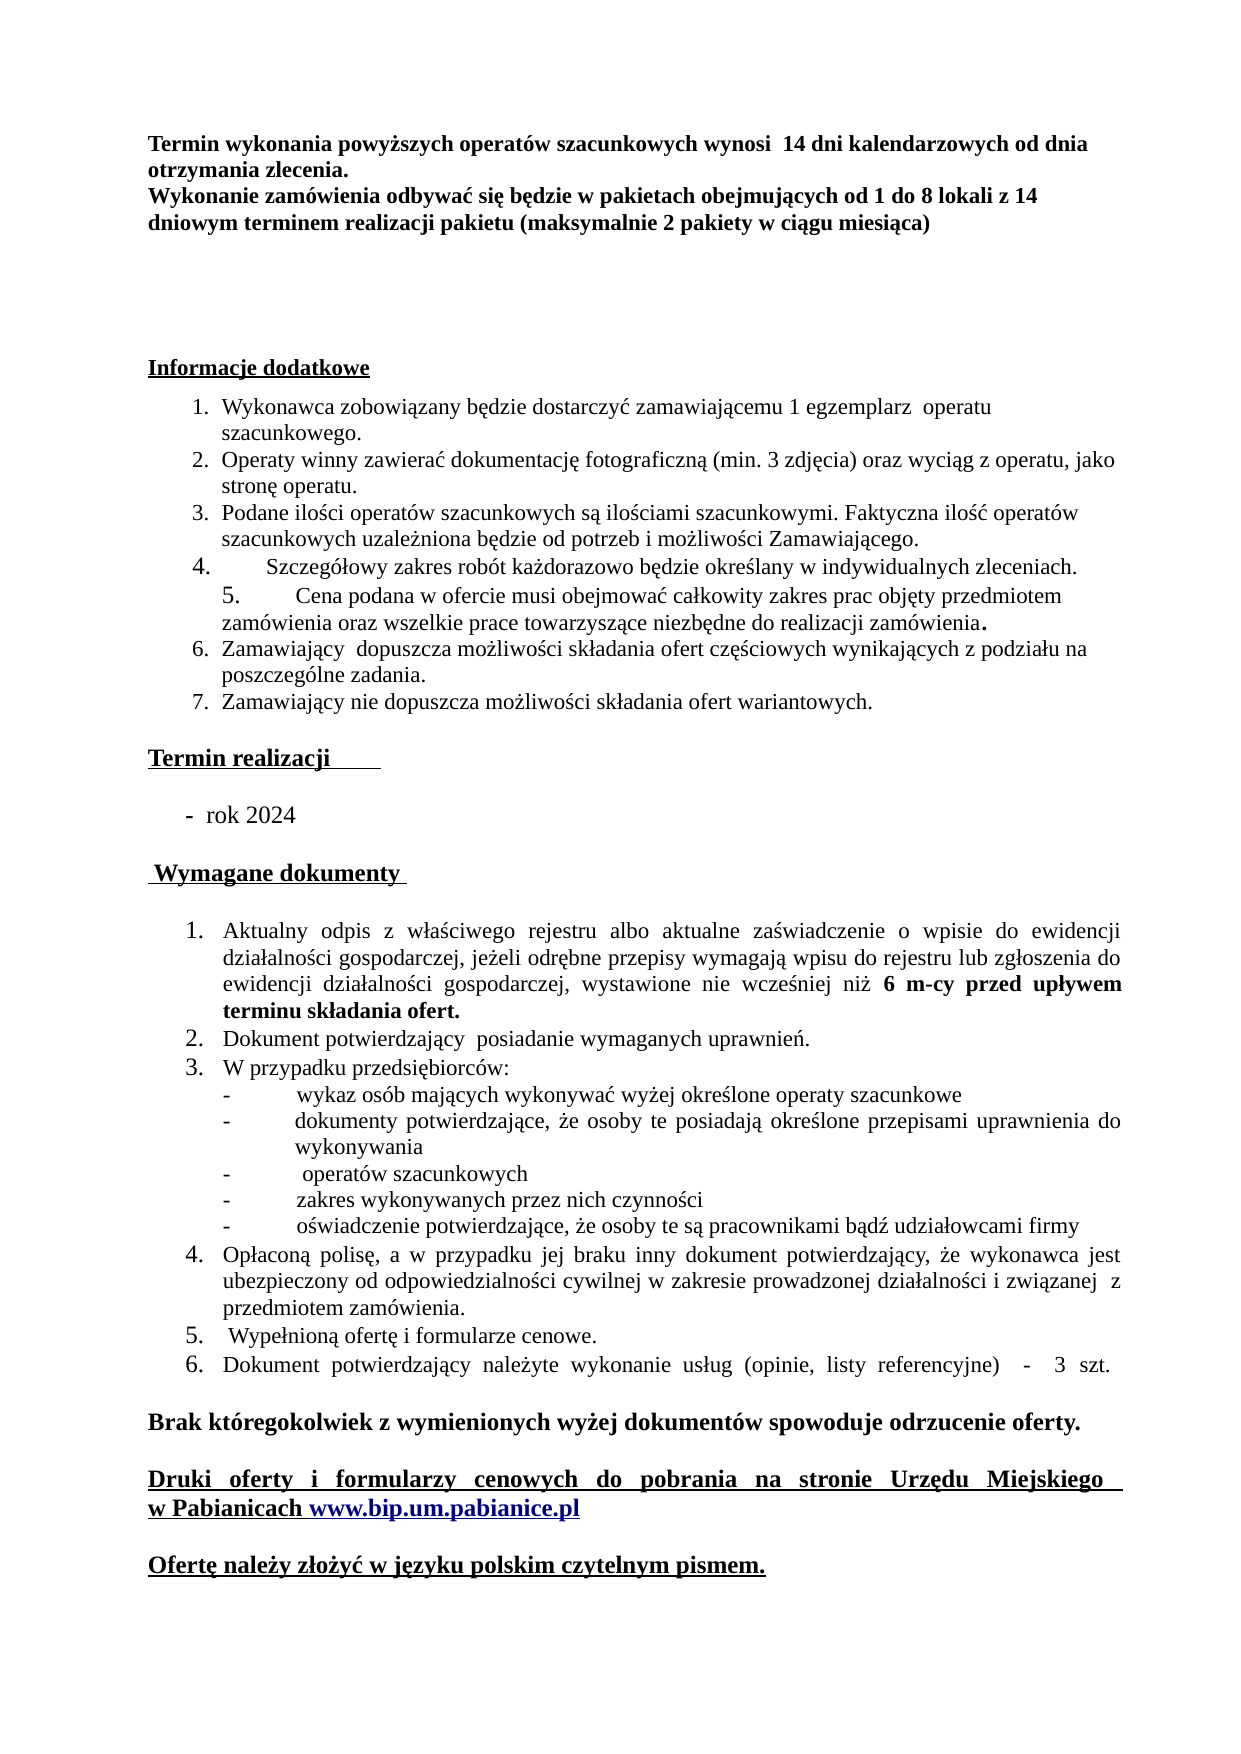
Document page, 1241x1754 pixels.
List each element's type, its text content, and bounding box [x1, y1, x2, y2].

list Operaty winny zawierać dokumentację fotograficzną (min. 3 zdjęcia) oraz wyciąg z operatu, jako stronę operatu. [192, 446, 1122, 498]
list Cena podana w ofercie musi obejmować całkowity zakres prac objęty przedmiotem zamówienia oraz wszelkie prace towarzyszące niezbędne do realizacji zamówienia. [222, 580, 1122, 635]
text - wykaz osób mających wykonywać wyżej określone operaty szacunkowe [223, 1081, 1122, 1107]
text - oświadczenie potwierdzające, że osoby te są pracownikami bądź udziałowcami firmy [223, 1212, 1122, 1239]
list Opłaconą polisę, a w przypadku jej braku inny dokument potwierdzający, że wykonawca jest ubezpieczony od odpowiedzialności cywilnej w zakresie prowadzonej działalności i związanej z przedmiotem zamówienia. [185, 1239, 1122, 1320]
text Ofertę należy złożyć w języku polskim czytelnym pismem. [148, 1550, 1122, 1579]
text - zakres wykonywanych przez nich czynności [223, 1186, 1122, 1212]
text Termin wykonania powyższych operatów szacunkowych wynosi 14 dni kalendarzowych od dnia otrzymania zlecenia. [148, 130, 1122, 182]
list Wypełnioną ofertę i formularze cenowe. [185, 1320, 1122, 1349]
list Dokument potwierdzający należyte wykonanie usług (opinie, listy referencyjne) - 3 szt. [185, 1349, 1122, 1407]
text Informacje dodatkowe [148, 354, 1122, 380]
text Termin realizacji [148, 743, 1122, 772]
text - operatów szacunkowych [223, 1160, 1122, 1186]
text Druki oferty i formularzy cenowych do pobrania na stronie Urzędu Miejskiego [148, 1464, 1122, 1489]
list Aktualny odpis z właściwego rejestru albo aktualne zaświadczenie o wpisie do ewidencji działalności gospodarczej, jeżeli odrębne przepisy wymagają wpisu do rejestru lub zgłoszenia do ewidencji działalności gospodarczej, wystawione nie wcześniej niż 6 m-cy przed upływem terminu składania ofert. [185, 915, 1122, 1023]
text Brak któregokolwiek z wymienionych wyżej dokumentów spowoduje odrzucenie oferty. [148, 1407, 1122, 1435]
list Podane ilości operatów szacunkowych są ilościami szacunkowymi. Faktyczna ilość operatów szacunkowych uzależniona będzie od potrzeb i możliwości Zamawiającego. [192, 498, 1122, 551]
list Zamawiający nie dopuszcza możliwości składania ofert wariantowych. [192, 688, 1122, 714]
list Zamawiający dopuszcza możliwości składania ofert częściowych wynikających z podziału na poszczególne zadania. [192, 635, 1122, 688]
text w Pabianicach www.bip.um.pabianice.pl [148, 1491, 1122, 1522]
list W przypadku przedsiębiorców: [185, 1052, 1122, 1081]
text Wykonanie zamówienia odbywać się będzie w pakietach obejmujących od 1 do 8 lokali z 14 dniowym terminem realizacji pakietu (maksymalnie 2 pakiety w ciągu miesiąca) [148, 182, 1122, 235]
list Wykonawca zobowiązany będzie dostarczyć zamawiającemu 1 egzemplarz operatu szacunkowego. [192, 393, 1122, 446]
text - dokumenty potwierdzające, że osoby te posiadają określone przepisami uprawnienia do wykonywania [223, 1107, 1122, 1160]
text - rok 2024 [148, 800, 1122, 829]
list Szczegółowy zakres robót każdorazowo będzie określany w indywidualnych zleceniach. [192, 551, 1122, 580]
list Dokument potwierdzający posiadanie wymaganych uprawnień. [185, 1023, 1122, 1052]
text Wymagane dokumenty [148, 858, 1122, 887]
